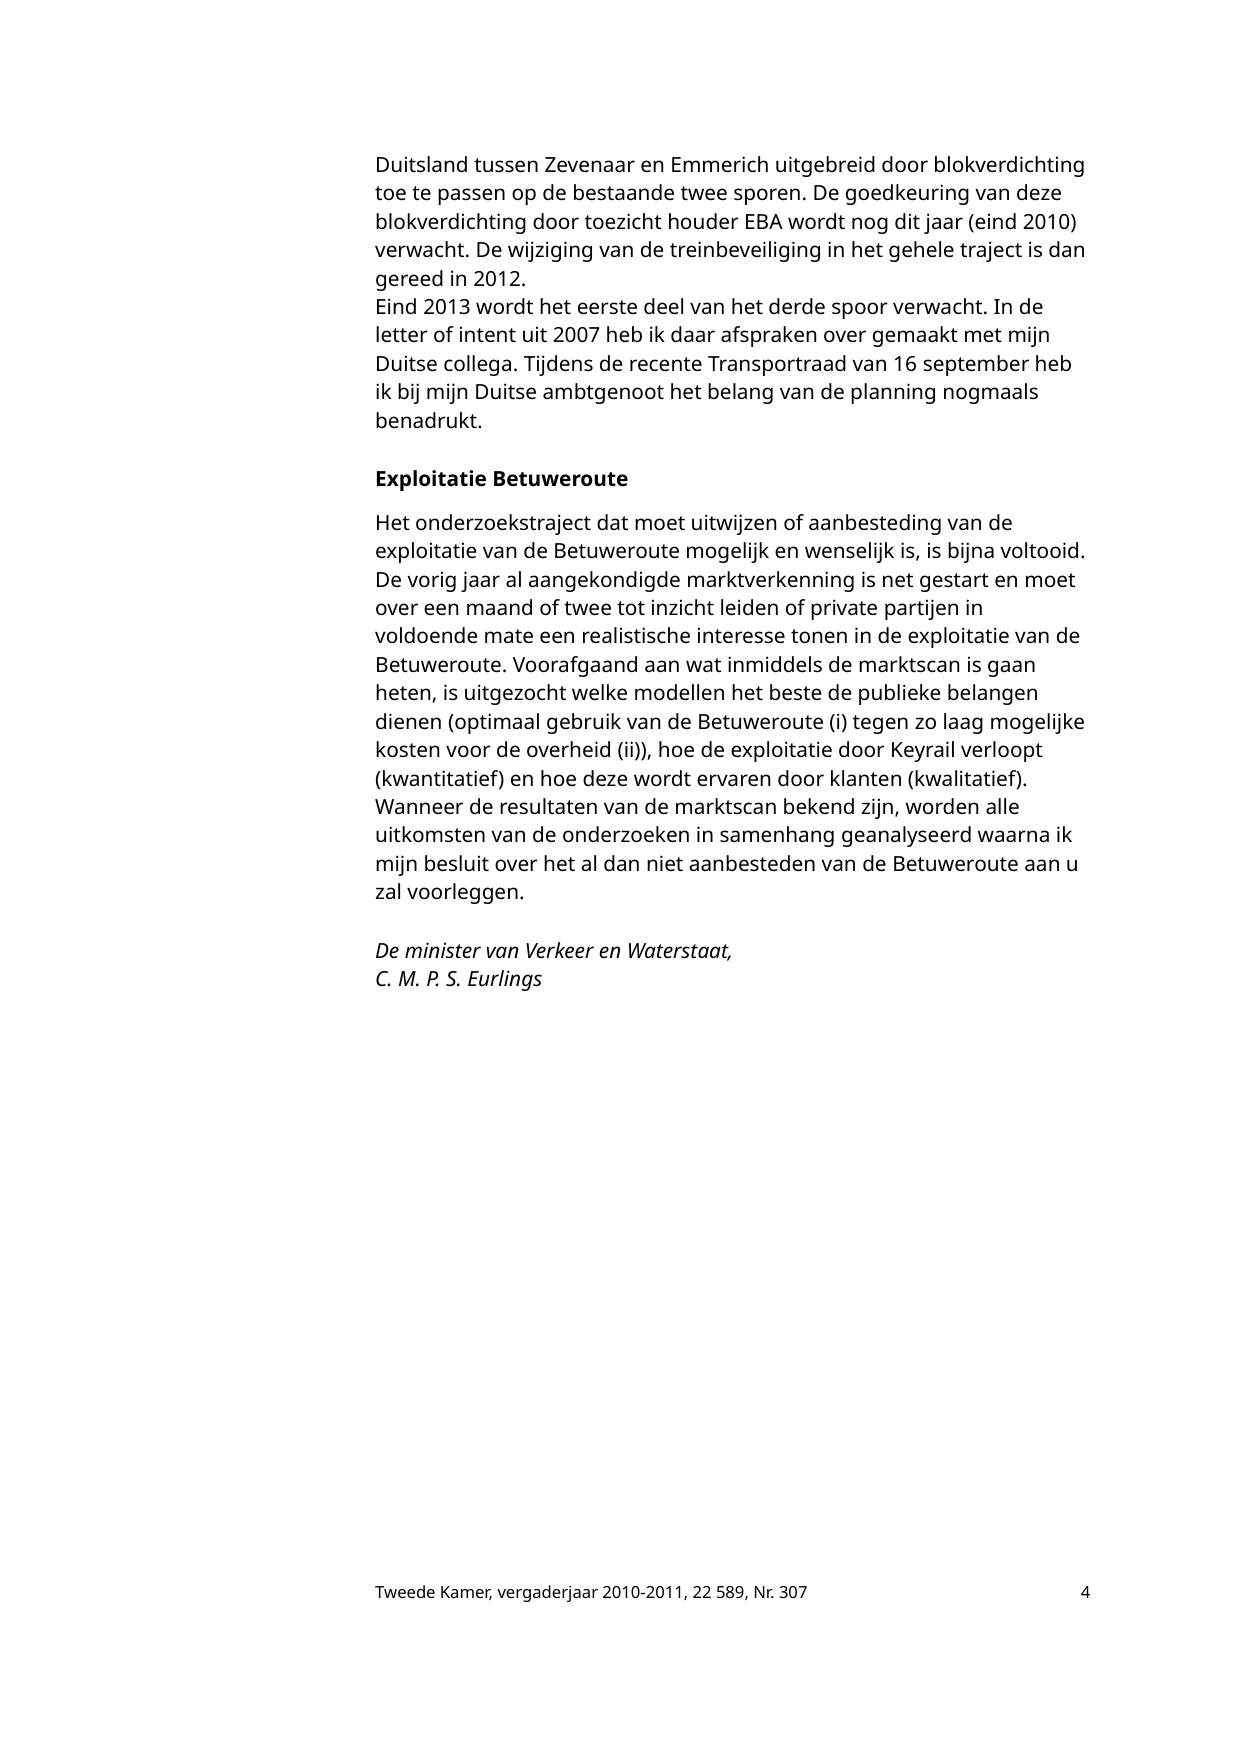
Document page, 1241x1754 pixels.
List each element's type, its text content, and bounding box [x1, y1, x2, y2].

text De minister van Verkeer en Waterstaat, [375, 936, 1090, 964]
text Exploitatie Betuweroute [375, 464, 1090, 493]
text Het onderzoekstraject dat moet uitwijzen of aanbesteding van de exploitatie van de Betuweroute mogelijk en wenselijk is, is bijna voltooid. De vorig jaar al aangekondigde marktverkenning is net gestart en moet over een maand of twee tot inzicht leiden of private partijen in voldoende mate een realistische interesse tonen in de exploitatie van de Betuweroute. Voorafgaand aan wat inmiddels de marktscan is gaan heten, is uitgezocht welke modellen het beste de publieke belangen dienen (optimaal gebruik van de Betuweroute (i) tegen zo laag mogelijke kosten voor de overheid (ii)), hoe de exploitatie door Keyrail verloopt (kwantitatief) en hoe deze wordt ervaren door klanten (kwalitatief). Wanneer de resultaten van de marktscan bekend zijn, worden alle uitkomsten van de onderzoeken in samenhang geanalyseerd waarna ik mijn besluit over het al dan niet aanbesteden van de Betuweroute aan u zal voorleggen. [375, 508, 1090, 906]
text Eind 2013 wordt het eerste deel van het derde spoor verwacht. In de letter of intent uit 2007 heb ik daar afspraken over gemaakt met mijn Duitse collega. Tijdens de recente Transportraad van 16 september heb ik bij mijn Duitse ambtgenoot het belang van de planning nogmaals benadrukt. [375, 292, 1090, 434]
text Duitsland tussen Zevenaar en Emmerich uitgebreid door blokverdichting toe te passen op de bestaande twee sporen. De goedkeuring van deze blokverdichting door toezicht houder EBA wordt nog dit jaar (eind 2010) verwacht. De wijziging van de treinbeveiliging in het gehele traject is dan gereed in 2012. [375, 150, 1090, 292]
text C. M. P. S. Eurlings [375, 964, 1090, 993]
